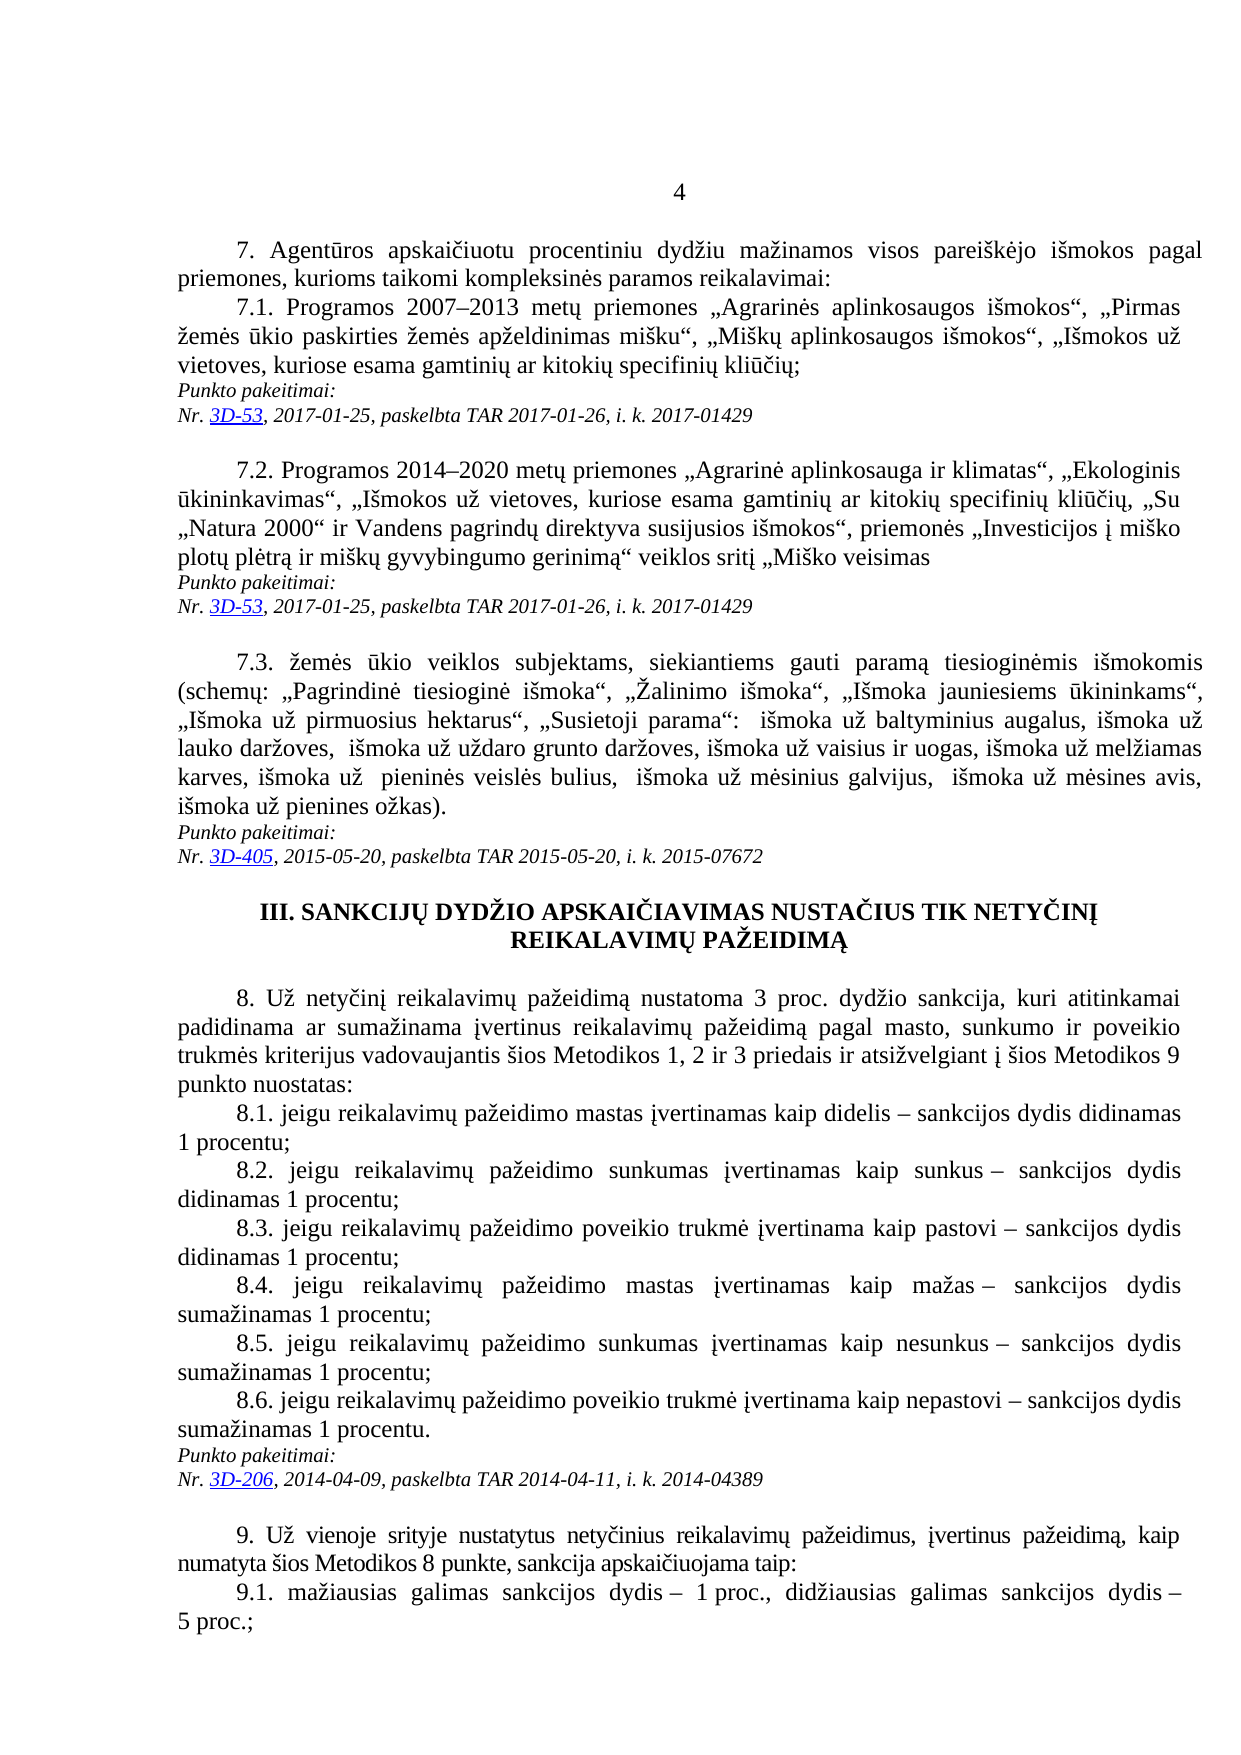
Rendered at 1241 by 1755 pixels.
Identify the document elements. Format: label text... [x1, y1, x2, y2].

text Nr. 3D-405, 2015-05-20, paskelbta TAR 2015-05-20, i. k. 2015-07672 [177, 844, 1181, 868]
text Nr. 3D-53, 2017-01-25, paskelbta TAR 2017-01-26, i. k. 2017-01429 [177, 402, 1181, 427]
text 7. Agentūros apskaičiuotu procentiniu dydžiu mažinamos visos pareiškėjo išmokos pagal priemones, kurioms taikomi kompleksinės paramos reikalavimai: [177, 235, 1204, 292]
text 8.4. jeigu reikalavimų pažeidimo mastas įvertinamas kaip mažas – sankcijos dydis sumažinamas 1 procentu; [177, 1270, 1181, 1328]
text 7.1. Programos 2007–2013 metų priemones „Agrarinės aplinkosaugos išmokos“, „Pirmas žemės ūkio paskirties žemės apželdinimas mišku“, „Miškų aplinkosaugos išmokos“, „Išmokos už vietoves, kuriose esama gamtinių ar kitokių specifinių kliūčių; [177, 292, 1181, 378]
text 8.5. jeigu reikalavimų pažeidimo sunkumas įvertinamas kaip nesunkus – sankcijos dydis sumažinamas 1 procentu; [177, 1328, 1181, 1385]
text III. SANKCIJŲ dydžio APSKAIČIAVIMAS NUSTAČIUS TIK netyčinį REIKALAVIMŲ PAŽEIDIMą [177, 897, 1181, 954]
text 9. Už vienoje srityje nustatytus netyčinius reikalavimų pažeidimus, įvertinus pažeidimą, kaip numatyta šios Metodikos 8 punkte, sankcija apskaičiuojama taip: [177, 1520, 1181, 1577]
text Punkto pakeitimai: [177, 1443, 1181, 1467]
text 8.3. jeigu reikalavimų pažeidimo poveikio trukmė įvertinama kaip pastovi – sankcijos dydis didinamas 1 procentu; [177, 1213, 1181, 1270]
text Nr. 3D-206, 2014-04-09, paskelbta TAR 2014-04-11, i. k. 2014-04389 [177, 1467, 1181, 1491]
text 8. Už netyčinį reikalavimų pažeidimą nustatoma 3 proc. dydžio sankcija, kuri atitinkamai padidinama ar sumažinama įvertinus reikalavimų pažeidimą pagal masto, sunkumo ir poveikio trukmės kriterijus vadovaujantis šios Metodikos 1, 2 ir 3 priedais ir atsižvelgiant į šios Metodikos 9 punkto nuostatas: [177, 983, 1181, 1098]
text 8.6. jeigu reikalavimų pažeidimo poveikio trukmė įvertinama kaip nepastovi – sankcijos dydis sumažinamas 1 procentu. [177, 1385, 1181, 1443]
text 9.1. mažiausias galimas sankcijos dydis – 1 proc., didžiausias galimas sankcijos dydis – 5 proc.; [177, 1577, 1181, 1635]
text 7.2. Programos 2014–2020 metų priemones „Agrarinė aplinkosauga ir klimatas“, „Ekologinis ūkininkavimas“, „Išmokos už vietoves, kuriose esama gamtinių ar kitokių specifinių kliūčių, „Su „Natura 2000“ ir Vandens pagrindų direktyva susijusios išmokos“, priemonės „Investicijos į miško plotų plėtrą ir miškų gyvybingumo gerinimą“ veiklos sritį „Miško veisimas [177, 455, 1181, 570]
text Punkto pakeitimai: [177, 570, 1181, 594]
text Punkto pakeitimai: [177, 820, 1181, 844]
text 8.1. jeigu reikalavimų pažeidimo mastas įvertinamas kaip didelis – sankcijos dydis didinamas 1 procentu; [177, 1098, 1181, 1155]
text 7.3. žemės ūkio veiklos subjektams, siekiantiems gauti paramą tiesioginėmis išmokomis (schemų: „Pagrindinė tiesioginė išmoka“, „Žalinimo išmoka“, „Išmoka jauniesiems ūkininkams“, „Išmoka už pirmuosius hektarus“, „Susietoji parama“: išmoka už baltyminius augalus, išmoka už lauko daržoves, išmoka už uždaro grunto daržoves, išmoka už vaisius ir uogas, išmoka už melžiamas karves, išmoka už pieninės veislės bulius, išmoka už mėsinius galvijus, išmoka už mėsines avis, išmoka už pienines ožkas). [177, 647, 1204, 820]
text 8.2. jeigu reikalavimų pažeidimo sunkumas įvertinamas kaip sunkus – sankcijos dydis didinamas 1 procentu; [177, 1155, 1181, 1213]
text Punkto pakeitimai: [177, 378, 1181, 402]
text Nr. 3D-53, 2017-01-25, paskelbta TAR 2017-01-26, i. k. 2017-01429 [177, 594, 1181, 618]
